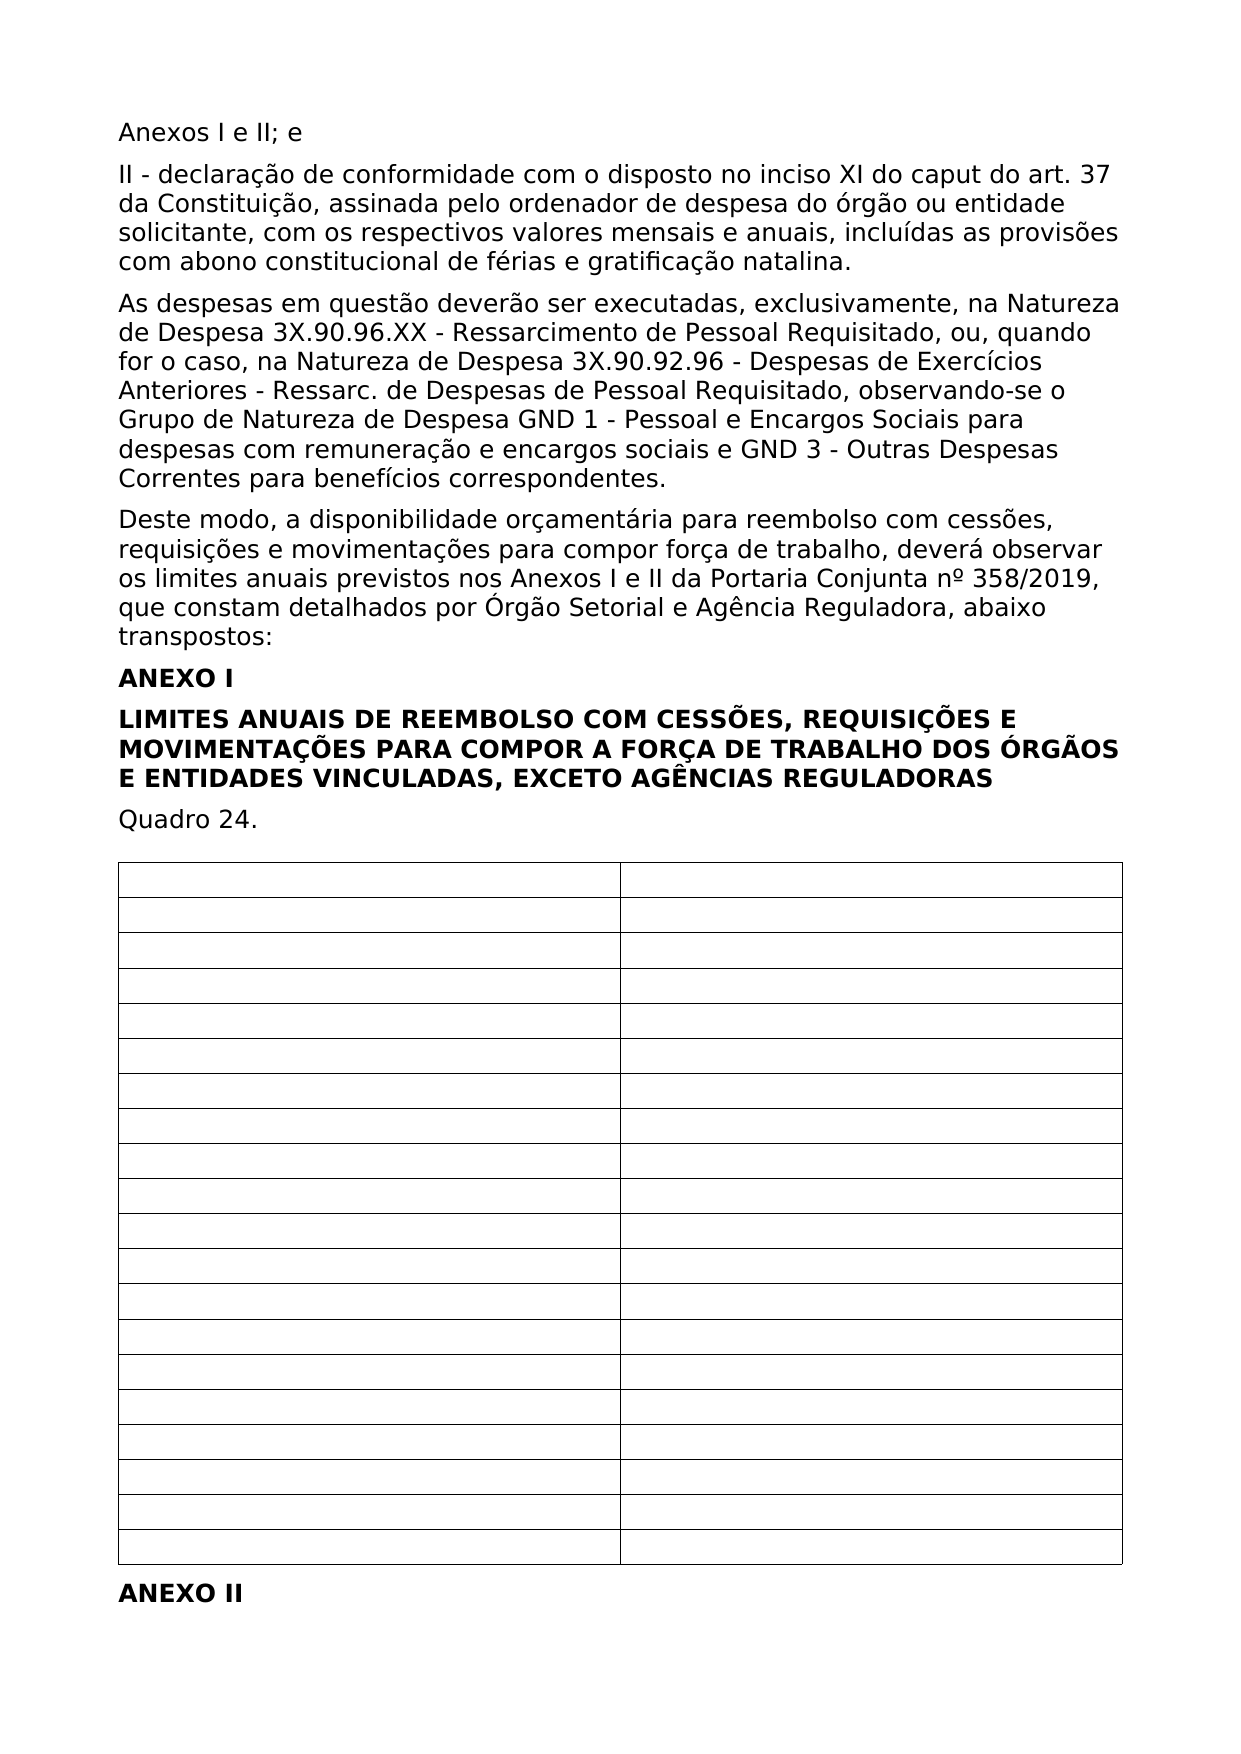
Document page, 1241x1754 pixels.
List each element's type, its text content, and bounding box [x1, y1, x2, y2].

table_cell [119, 1214, 620, 1248]
table_cell [119, 1109, 620, 1143]
table_cell [621, 1109, 1122, 1143]
table_cell [119, 1425, 620, 1459]
table_cell [119, 1390, 620, 1424]
table_cell [621, 1179, 1122, 1213]
table_cell [621, 1355, 1122, 1389]
table_header [119, 863, 620, 897]
table_cell [119, 1144, 620, 1178]
text II - declaração de conformidade com o disposto no inciso XI do caput do art. 37 da Constituição, assinada pelo ordenador de despesa do órgão ou entidade solicitante, com os respectivos valores mensais e anuais, incluídas as provisões com abono constitucional de férias e gratificação natalina. [118, 160, 1122, 276]
table_cell [621, 1004, 1122, 1038]
table_cell [621, 1460, 1122, 1494]
table_cell [621, 969, 1122, 1002]
table_cell [119, 1039, 620, 1073]
text LIMITES ANUAIS DE REEMBOLSO COM CESSÕES, REQUISIÇÕES E MOVIMENTAÇÕES PARA COMPOR A FORÇA DE TRABALHO DOS ÓRGÃOS E ENTIDADES VINCULADAS, EXCETO AGÊNCIAS REGULADORAS [118, 706, 1122, 793]
table_cell [119, 1495, 620, 1529]
table_cell [621, 1390, 1122, 1424]
table_cell [621, 1530, 1122, 1564]
table_cell [119, 1074, 620, 1108]
table_cell [119, 1284, 620, 1318]
text As despesas em questão deverão ser executadas, exclusivamente, na Natureza de Despesa 3X.90.96.XX - Ressarcimento de Pessoal Requisitado, ou, quando for o caso, na Natureza de Despesa 3X.90.92.96 - Despesas de Exercícios Anteriores - Ressarc. de Despesas de Pessoal Requisitado, observando-se o Grupo de Natureza de Despesa GND 1 - Pessoal e Encargos Sociais para despesas com remuneração e encargos sociais e GND 3 - Outras Despesas Correntes para benefícios correspondentes. [118, 289, 1122, 493]
table_cell [119, 898, 620, 932]
table_cell [119, 969, 620, 1002]
table_cell [119, 1249, 620, 1283]
table_cell [621, 1074, 1122, 1108]
table_header [621, 863, 1122, 897]
table_cell [621, 1214, 1122, 1248]
table_cell [119, 1355, 620, 1389]
table_cell [119, 933, 620, 967]
table_cell [621, 1039, 1122, 1073]
table_cell [119, 1530, 620, 1564]
table_cell [621, 933, 1122, 967]
table_cell [119, 1179, 620, 1213]
table_cell [621, 1284, 1122, 1318]
text Deste modo, a disponibilidade orçamentária para reembolso com cessões, requisições e movimentações para compor força de trabalho, deverá observar os limites anuais previstos nos Anexos I e II da Portaria Conjunta nº 358/2019, que constam detalhados por Órgão Setorial e Agência Reguladora, abaixo transpostos: [118, 506, 1122, 651]
table_cell [621, 1495, 1122, 1529]
table_cell [621, 1320, 1122, 1353]
text ANEXO I [118, 664, 1122, 693]
table_cell [621, 1144, 1122, 1178]
text Quadro 24. [118, 806, 1122, 835]
table_cell [119, 1460, 620, 1494]
table_cell [119, 1004, 620, 1038]
table_cell [621, 1249, 1122, 1283]
text ANEXO II [118, 1579, 1122, 1608]
table_cell [621, 898, 1122, 932]
table_cell [119, 1320, 620, 1353]
table_cell [621, 1425, 1122, 1459]
text Anexos I e II; e [118, 118, 1122, 147]
